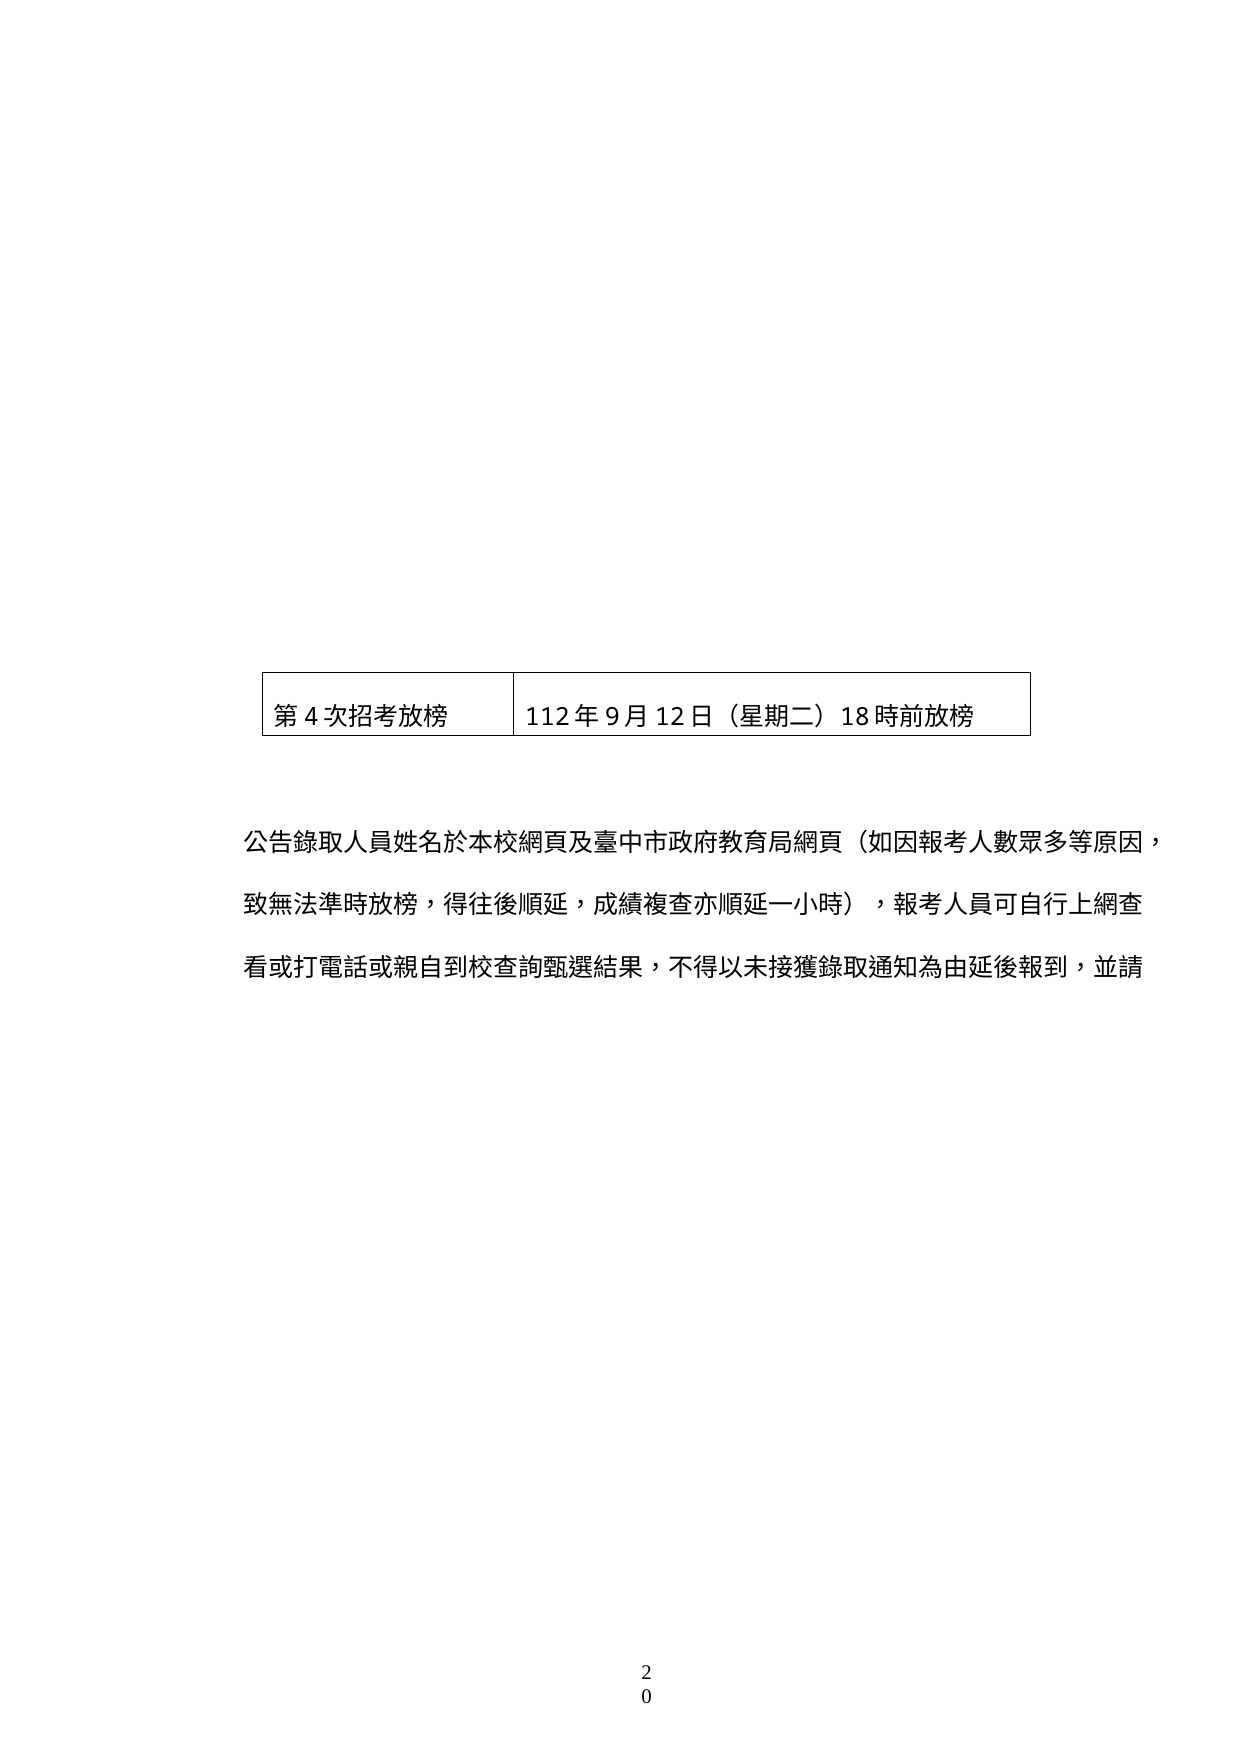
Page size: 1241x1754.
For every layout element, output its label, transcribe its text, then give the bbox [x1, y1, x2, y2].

text 公告錄取人員姓名於本校網頁及臺中市政府教育局網頁（如因報考人數眾多等原因，致無法準時放榜，得往後順延，成績複查亦順延一小時），報考人員可自行上網查看或打電話或親自到校查詢甄選結果，不得以未接獲錄取通知為由延後報到，並請 [243, 799, 1167, 986]
table_cell 第4次招考放榜 [263, 673, 513, 735]
table_cell 112年9月12日（星期二）18時前放榜 [514, 673, 1030, 735]
